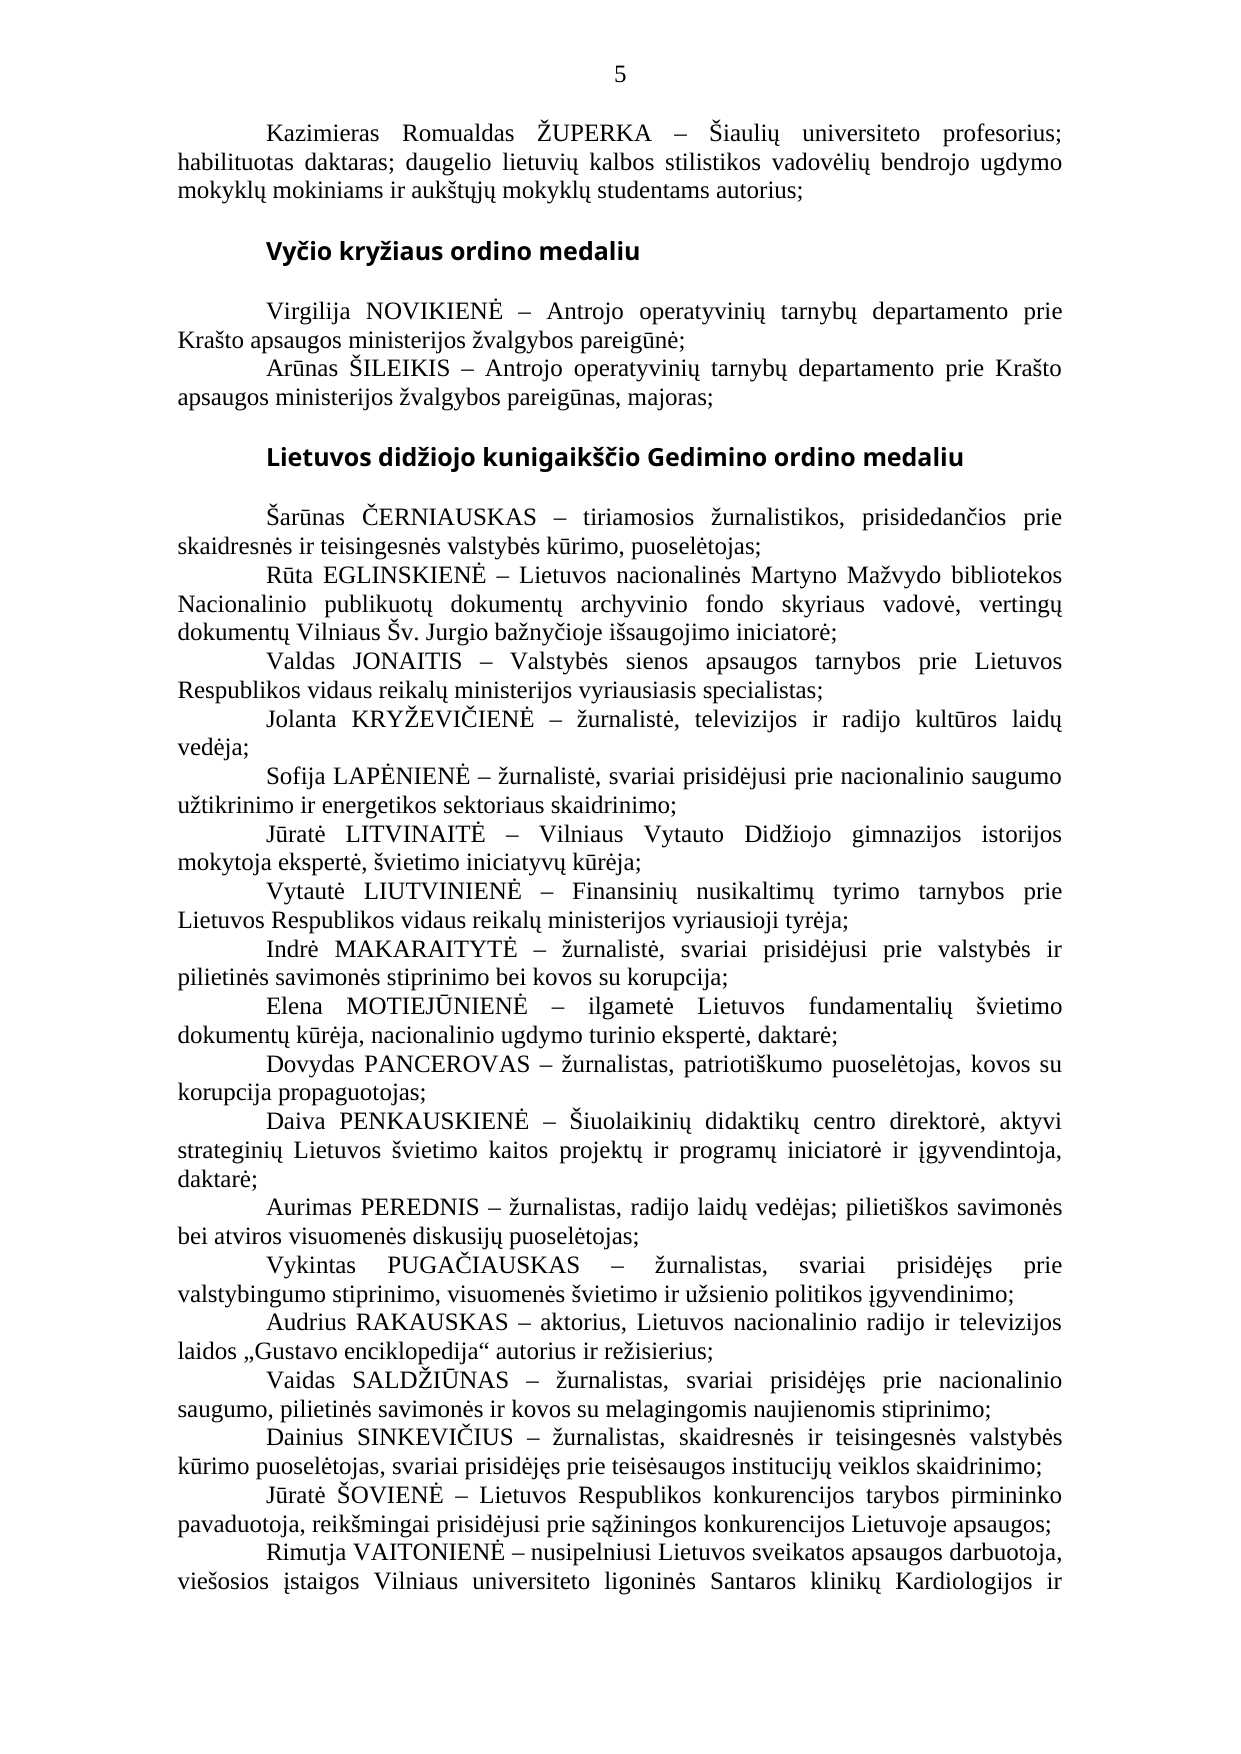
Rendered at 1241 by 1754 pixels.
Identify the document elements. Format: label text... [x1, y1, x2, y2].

text Daiva PENKAUSKIENĖ – Šiuolaikinių didaktikų centro direktorė, aktyvi strateginių Lietuvos švietimo kaitos projektų ir programų iniciatorė ir įgyvendintoja, daktarė; [177, 1106, 1063, 1192]
text Dainius SINKEVIČIUS – žurnalistas, skaidresnės ir teisingesnės valstybės kūrimo puoselėtojas, svariai prisidėjęs prie teisėsaugos institucijų veiklos skaidrinimo; [177, 1422, 1063, 1480]
text Kazimieras Romualdas ŽUPERKA – Šiaulių universiteto profesorius; habilituotas daktaras; daugelio lietuvių kalbos stilistikos vadovėlių bendrojo ugdymo mokyklų mokiniams ir aukštųjų mokyklų studentams autorius; [177, 118, 1063, 204]
text Lietuvos didžiojo kunigaikščio Gedimino ordino medaliu [177, 440, 1063, 474]
text Aurimas PEREDNIS – žurnalistas, radijo laidų vedėjas; pilietiškos savimonės bei atviros visuomenės diskusijų puoselėtojas; [177, 1192, 1063, 1250]
text Indrė MAKARAITYTĖ – žurnalistė, svariai prisidėjusi prie valstybės ir pilietinės savimonės stiprinimo bei kovos su korupcija; [177, 934, 1063, 991]
text Valdas JONAITIS – Valstybės sienos apsaugos tarnybos prie Lietuvos Respublikos vidaus reikalų ministerijos vyriausiasis specialistas; [177, 646, 1063, 704]
text Jūratė LITVINAITĖ – Vilniaus Vytauto Didžiojo gimnazijos istorijos mokytoja ekspertė, švietimo iniciatyvų kūrėja; [177, 819, 1063, 876]
text Jūratė ŠOVIENĖ – Lietuvos Respublikos konkurencijos tarybos pirmininko pavaduotoja, reikšmingai prisidėjusi prie sąžiningos konkurencijos Lietuvoje apsaugos; [177, 1480, 1063, 1537]
text Dovydas PANCEROVAS – žurnalistas, patriotiškumo puoselėtojas, kovos su korupcija propaguotojas; [177, 1049, 1063, 1106]
text Rimutja VAITONIENĖ – nusipelniusi Lietuvos sveikatos apsaugos darbuotoja, viešosios įstaigos Vilniaus universiteto ligoninės Santaros klinikų Kardiologijos ir [177, 1537, 1063, 1595]
text Sofija LAPĖNIENĖ – žurnalistė, svariai prisidėjusi prie nacionalinio saugumo užtikrinimo ir energetikos sektoriaus skaidrinimo; [177, 761, 1063, 819]
text Elena MOTIEJŪNIENĖ – ilgametė Lietuvos fundamentalių švietimo dokumentų kūrėja, nacionalinio ugdymo turinio ekspertė, daktarė; [177, 991, 1063, 1049]
text Rūta EGLINSKIENĖ – Lietuvos nacionalinės Martyno Mažvydo bibliotekos Nacionalinio publikuotų dokumentų archyvinio fondo skyriaus vadovė, vertingų dokumentų Vilniaus Šv. Jurgio bažnyčioje išsaugojimo iniciatorė; [177, 560, 1063, 646]
text Arūnas ŠILEIKIS – Antrojo operatyvinių tarnybų departamento prie Krašto apsaugos ministerijos žvalgybos pareigūnas, majoras; [177, 353, 1063, 411]
text Audrius RAKAUSKAS – aktorius, Lietuvos nacionalinio radijo ir televizijos laidos „Gustavo enciklopedija“ autorius ir režisierius; [177, 1307, 1063, 1365]
text Jolanta KRYŽEVIČIENĖ – žurnalistė, televizijos ir radijo kultūros laidų vedėja; [177, 704, 1063, 761]
text Vaidas SALDŽIŪNAS – žurnalistas, svariai prisidėjęs prie nacionalinio saugumo, pilietinės savimonės ir kovos su melagingomis naujienomis stiprinimo; [177, 1365, 1063, 1422]
text Vyčio kryžiaus ordino medaliu [177, 233, 1063, 267]
text Šarūnas ČERNIAUSKAS – tiriamosios žurnalistikos, prisidedančios prie skaidresnės ir teisingesnės valstybės kūrimo, puoselėtojas; [177, 502, 1063, 560]
text Vytautė LIUTVINIENĖ – Finansinių nusikaltimų tyrimo tarnybos prie Lietuvos Respublikos vidaus reikalų ministerijos vyriausioji tyrėja; [177, 876, 1063, 934]
text Vykintas PUGAČIAUSKAS – žurnalistas, svariai prisidėjęs prie valstybingumo stiprinimo, visuomenės švietimo ir užsienio politikos įgyvendinimo; [177, 1250, 1063, 1307]
text Virgilija NOVIKIENĖ – Antrojo operatyvinių tarnybų departamento prie Krašto apsaugos ministerijos žvalgybos pareigūnė; [177, 296, 1063, 353]
